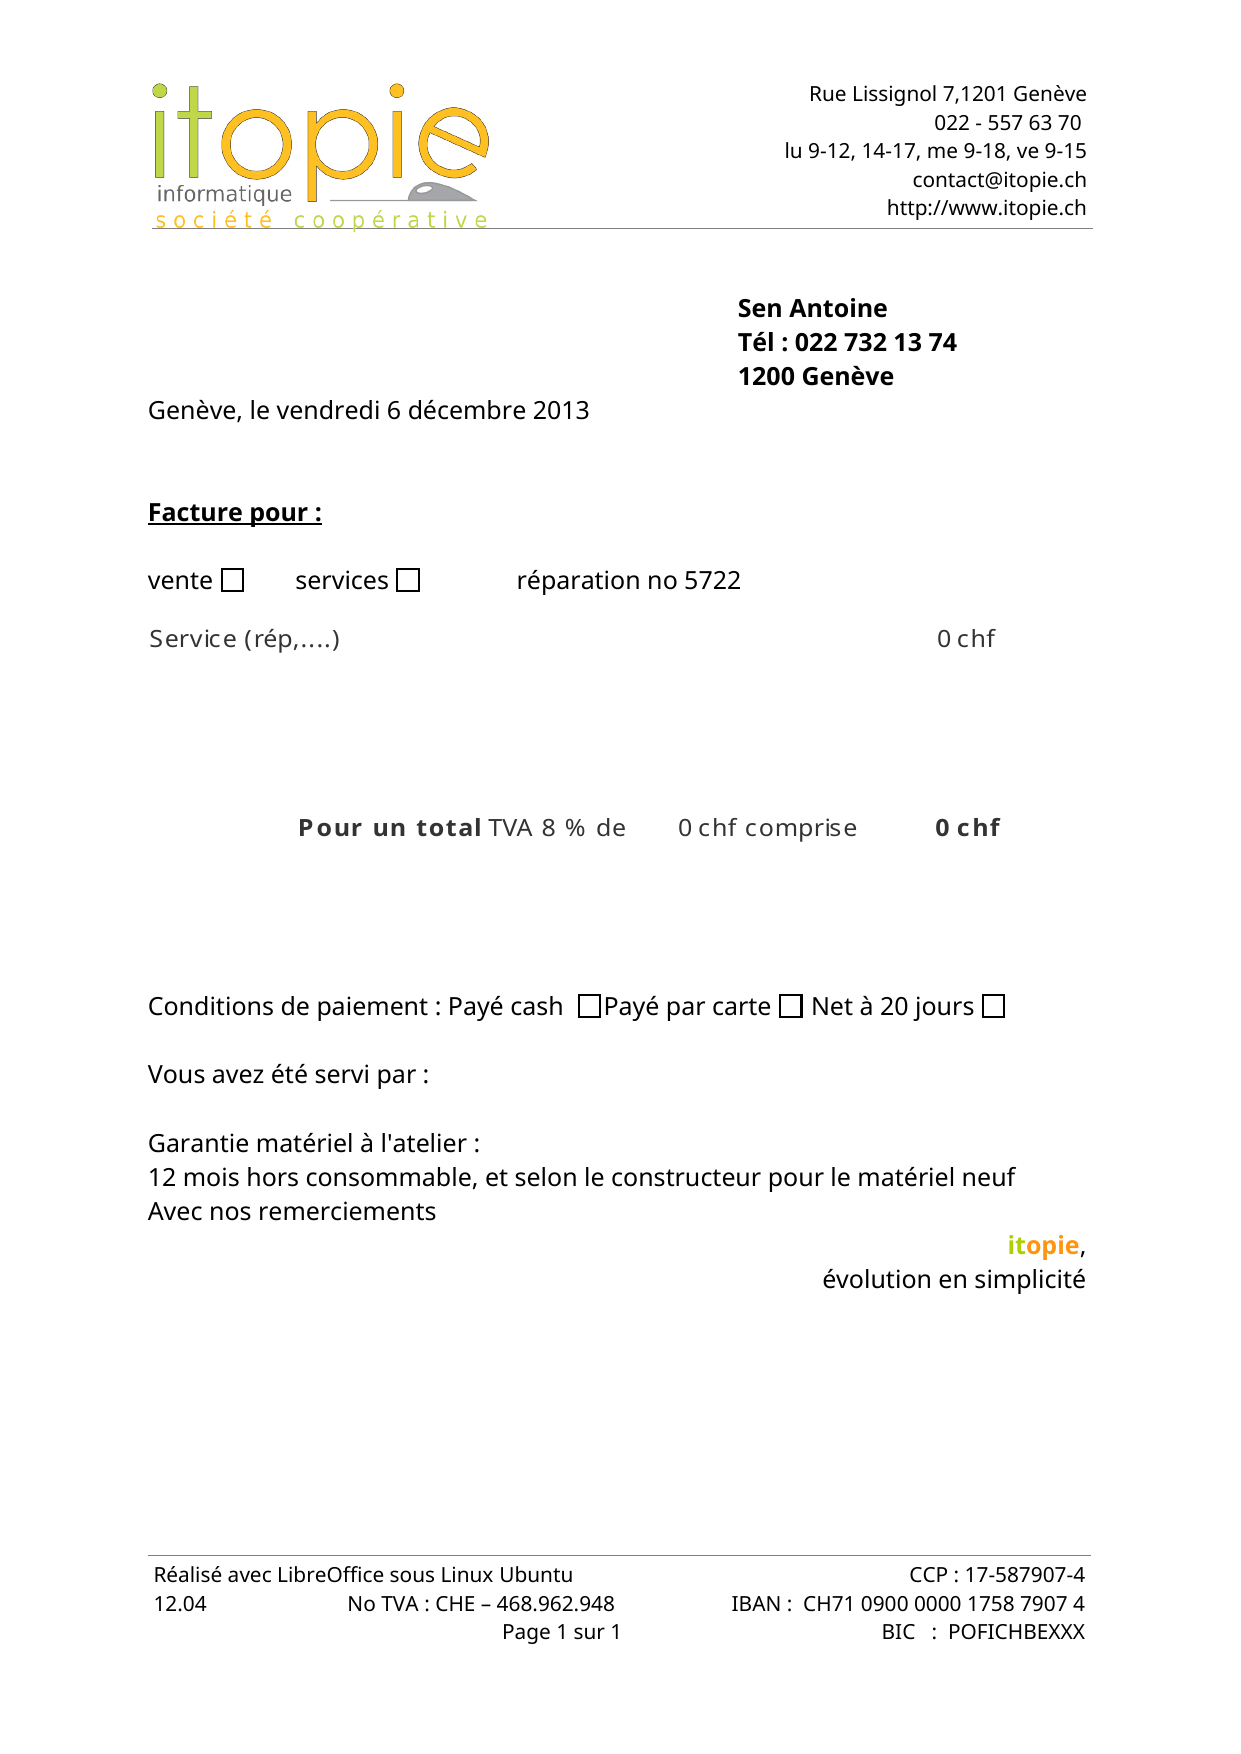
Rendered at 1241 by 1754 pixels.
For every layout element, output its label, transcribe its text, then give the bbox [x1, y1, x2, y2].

text Sen Antoine [148, 290, 1093, 324]
text vente services réparation no 5722 [148, 563, 1093, 597]
text évolution en simplicité [148, 1262, 1093, 1296]
text 12 mois hors consommable, et selon le constructeur pour le matériel neuf [148, 1159, 1093, 1193]
text Garantie matériel à l'atelier : [148, 1125, 1093, 1159]
text Conditions de paiement : Payé cash Payé par carte Net à 20 jours [148, 989, 1093, 1023]
picture [138, 72, 500, 244]
text Avec nos remerciements [148, 1193, 1093, 1227]
text Facture pour : [148, 495, 1093, 529]
text Genève, le vendredi 6 décembre 2013 [148, 392, 1093, 427]
text 1200 Genève [148, 358, 1093, 392]
text itopie, [148, 1227, 1093, 1262]
text Vous avez été servi par : [148, 1057, 1093, 1091]
text Tél : 022 732 13 74 [148, 324, 1093, 358]
